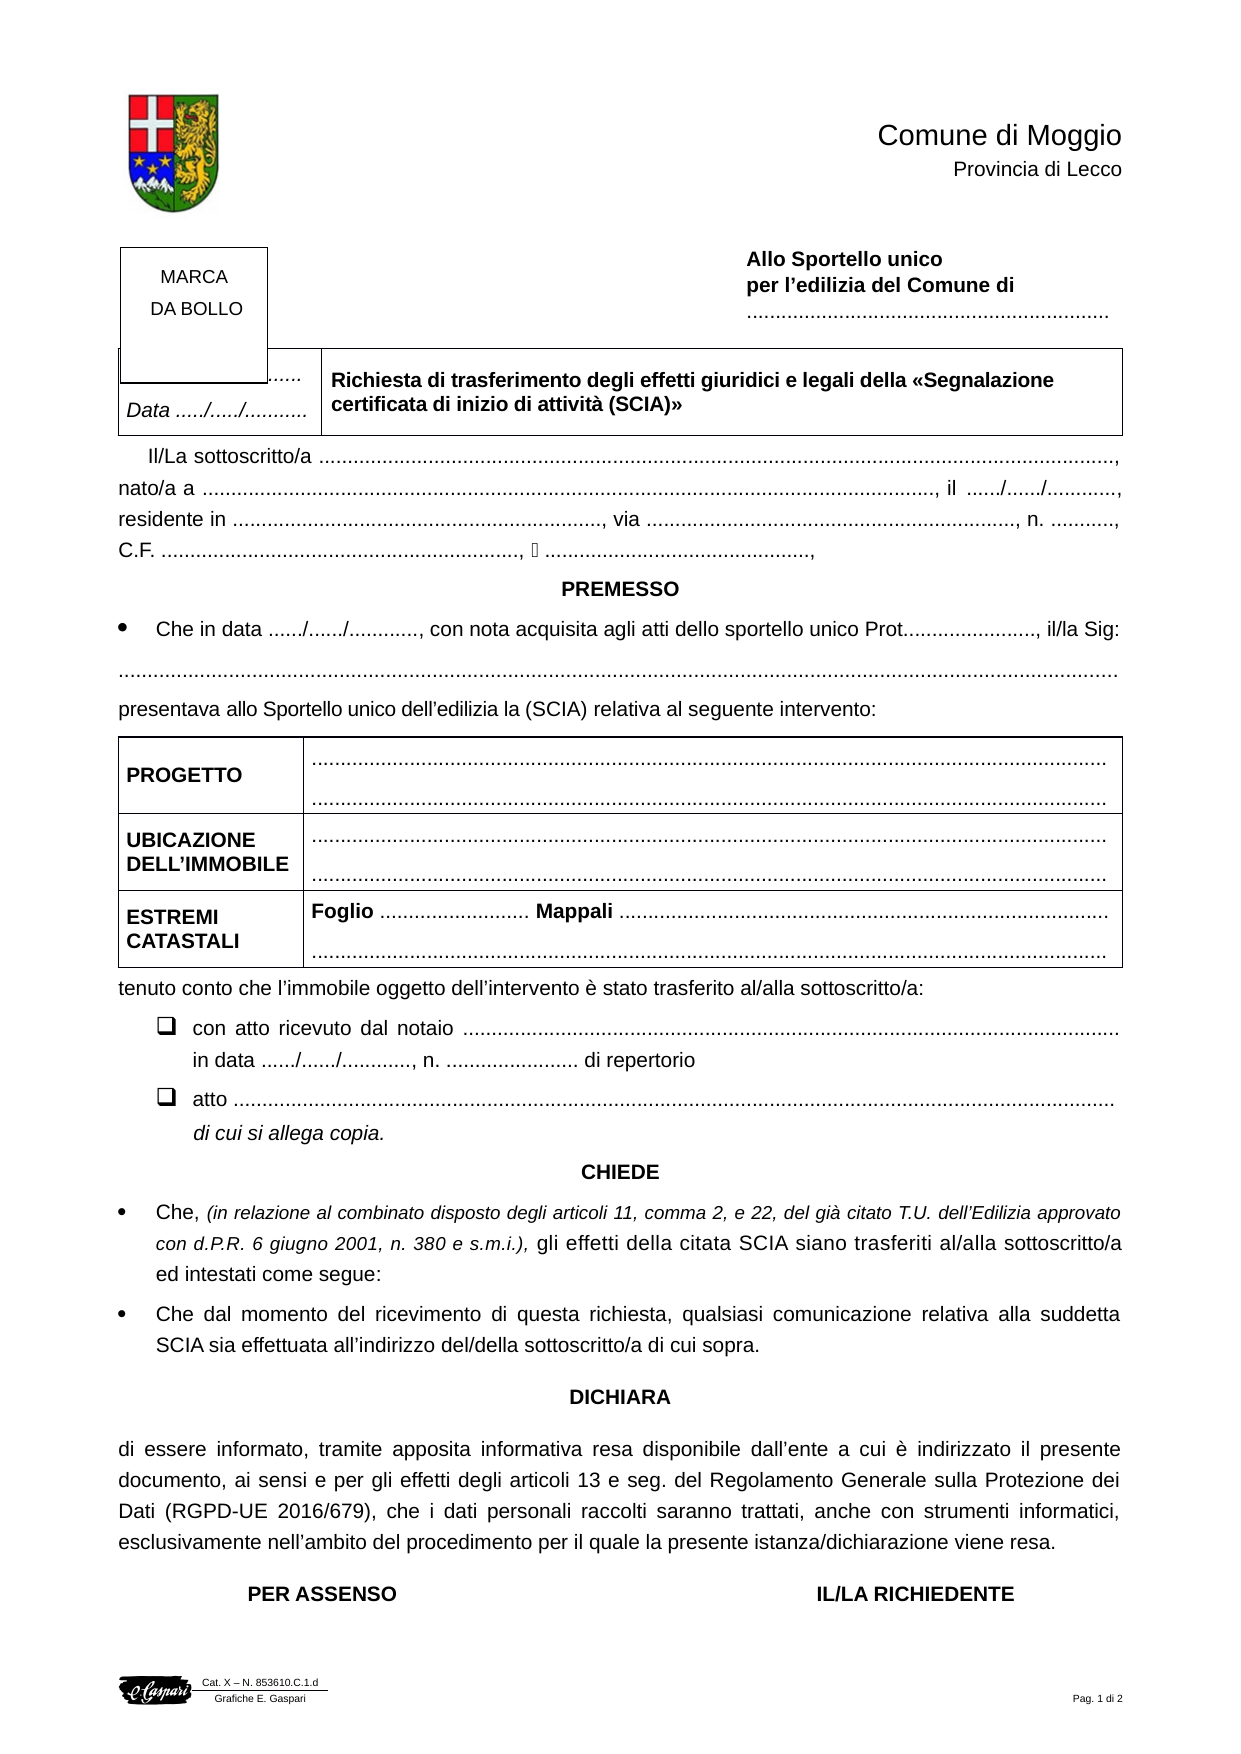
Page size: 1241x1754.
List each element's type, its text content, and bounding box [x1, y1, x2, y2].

text Allo Sportello unico [268, 247, 1122, 271]
table_cell ESTREMI CATASTALI [119, 891, 303, 967]
table_header N. .......................... Data ...../...../........... [119, 349, 321, 435]
text ............................................................... [268, 299, 1122, 323]
subtitle CHIEDE [118, 1160, 1122, 1184]
table_header Richiesta di trasferimento degli effetti giuridici e legali della «Segnalazione certificata di inizio di attività (SCIA)» [322, 349, 1122, 435]
text  con atto ricevuto dal notaio .................................................................................................................. in data ....../....../............, n. ....................... di repertorio [155, 1016, 1122, 1072]
list Che, (in relazione al combinato disposto degli articoli 11, comma 2, e 22, del già citato T.U. dell’Edilizia approvato con d.P.R. 6 giugno 2001, n. 380 e s.m.i.), gli effetti della citata SCIA siano trasferiti al/alla sottoscritto/a ed intestati come segue: [118, 1199, 1122, 1286]
table_cell UBICAZIONE DELL’IMMOBILE [119, 814, 303, 890]
table_cell Foglio .......................... Mappali ..................................................................................... .......................................................................................................................................... [304, 891, 1122, 967]
text  atto ......................................................................................................................................................... [155, 1087, 1122, 1112]
text tenuto conto che l’immobile oggetto dell’intervento è stato trasferito al/alla sottoscritto/a: [118, 976, 1122, 1000]
table_cell .......................................................................................................................................... .......................................................................................................................................... [304, 814, 1122, 890]
text di essere informato, tramite apposita informativa resa disponibile dall’ente a cui è indirizzato il presente documento, ai sensi e per gli effetti degli articoli 13 e seg. del Regolamento Generale sulla Protezione dei Dati (RGPD-UE 2016/679), che i dati personali raccolti saranno trattati, anche con strumenti informatici, esclusivamente nell’ambito del procedimento per il quale la presente istanza/dichiarazione viene resa. [118, 1437, 1122, 1554]
table_header PROGETTO [119, 738, 303, 813]
text PER ASSENSO IL/LA RICHIEDENTE [118, 1582, 1122, 1606]
picture [118, 1675, 192, 1705]
text DICHIARA [118, 1385, 1122, 1409]
picture [122, 87, 224, 219]
table_header .......................................................................................................................................... .......................................................................................................................................... [304, 738, 1122, 813]
text Il/La sottoscritto/a .........................................................................................................................................., nato/a a ..............................................................................................................................., il ....../....../............, residente in ................................................................, via ................................................................, n. ..........., C.F. ..............................................................,  .............................................., [118, 444, 1122, 562]
text presentava allo Sportello unico dell’edilizia la (SCIA) relativa al seguente intervento: [118, 697, 1122, 721]
text per l’edilizia del Comune di [268, 273, 1122, 297]
text Provincia di Lecco [224, 157, 1122, 181]
subtitle PREMESSO [118, 577, 1122, 601]
text di cui si allega copia. [193, 1121, 1122, 1144]
text Comune di Moggio [224, 118, 1122, 152]
list Che in data ....../....../............, con nota acquisita agli atti dello sportello unico Prot......................., il/la Sig: [118, 617, 1122, 642]
list Che dal momento del ricevimento di questa richiesta, qualsiasi comunicazione relativa alla suddetta SCIA sia effettuata all’indirizzo del/della sottoscritto/a di cui sopra. [118, 1301, 1122, 1357]
